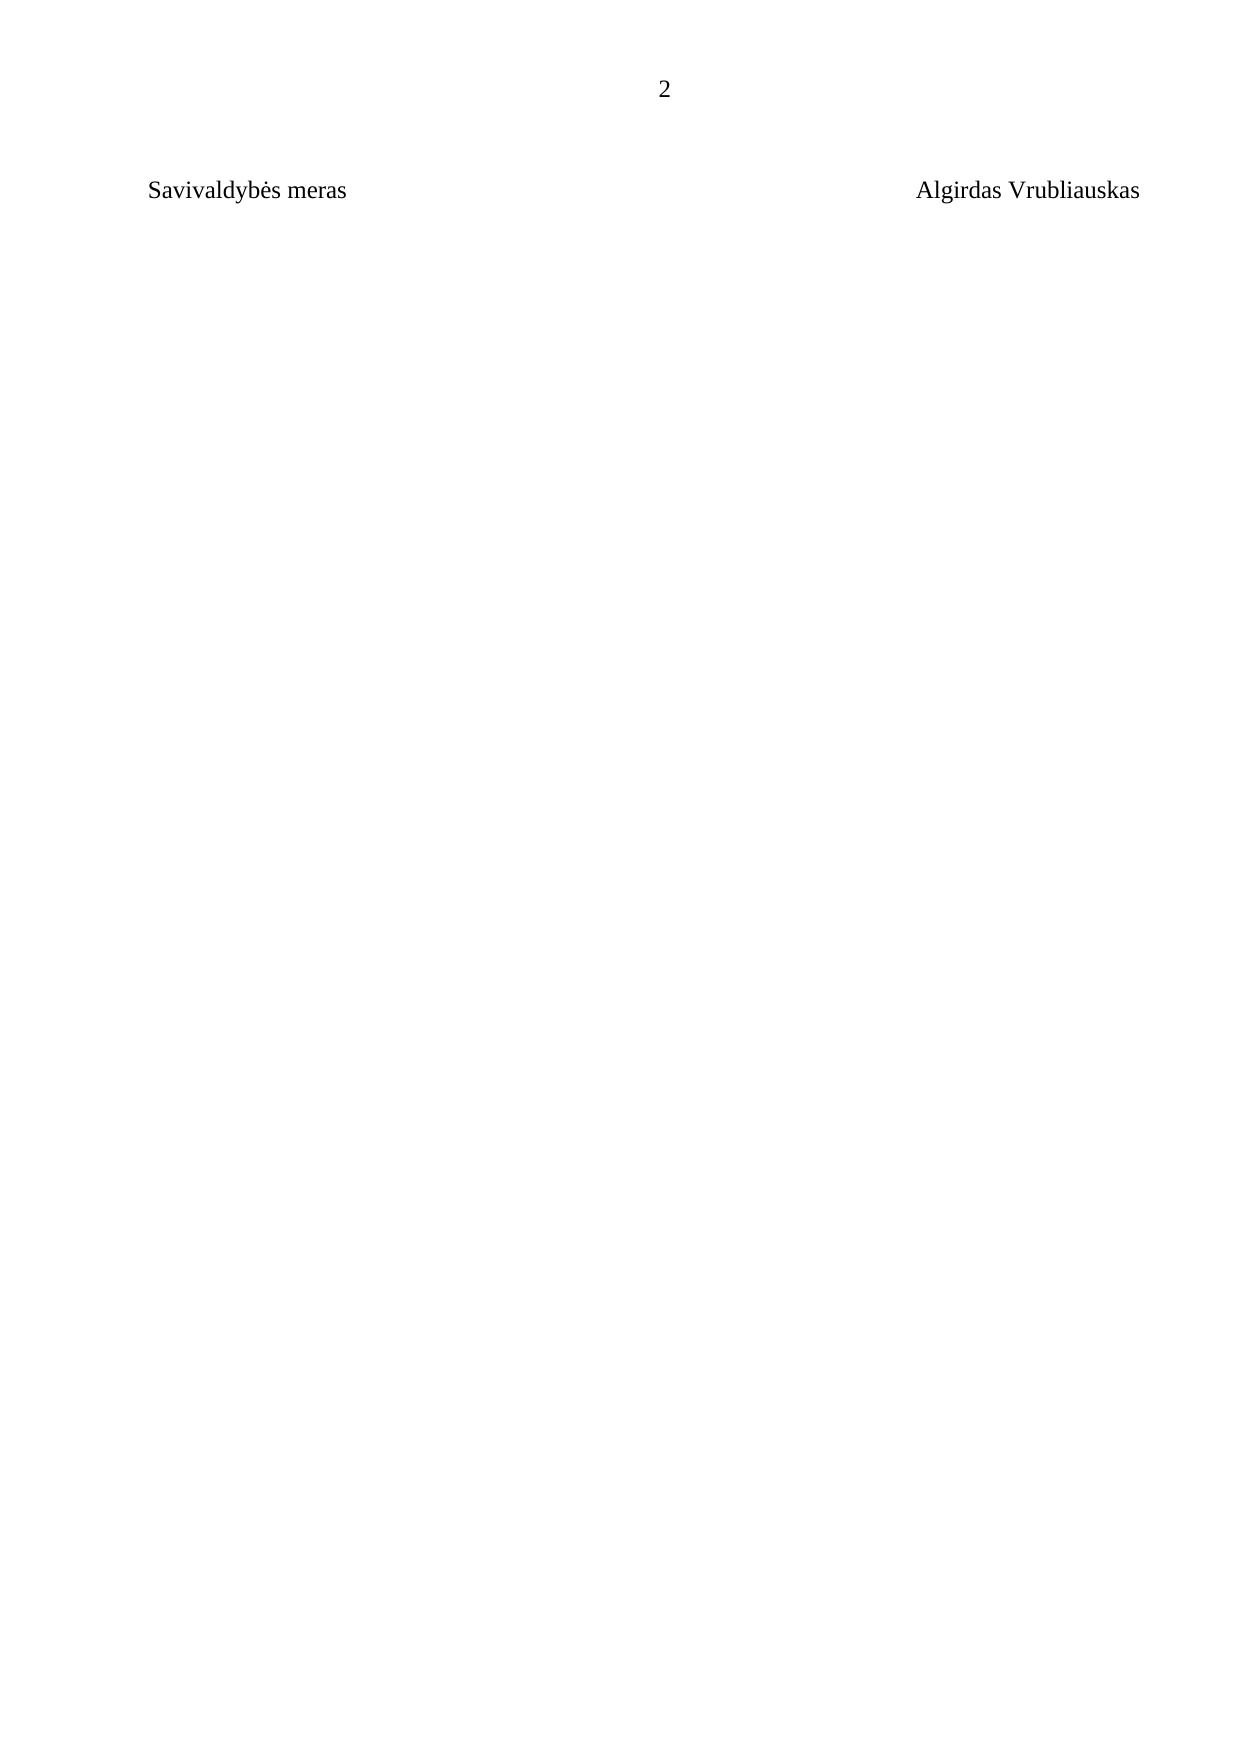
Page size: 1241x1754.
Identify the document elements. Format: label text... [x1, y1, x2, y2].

text Savivaldybės meras Algirdas Vrubliauskas [148, 176, 1181, 204]
